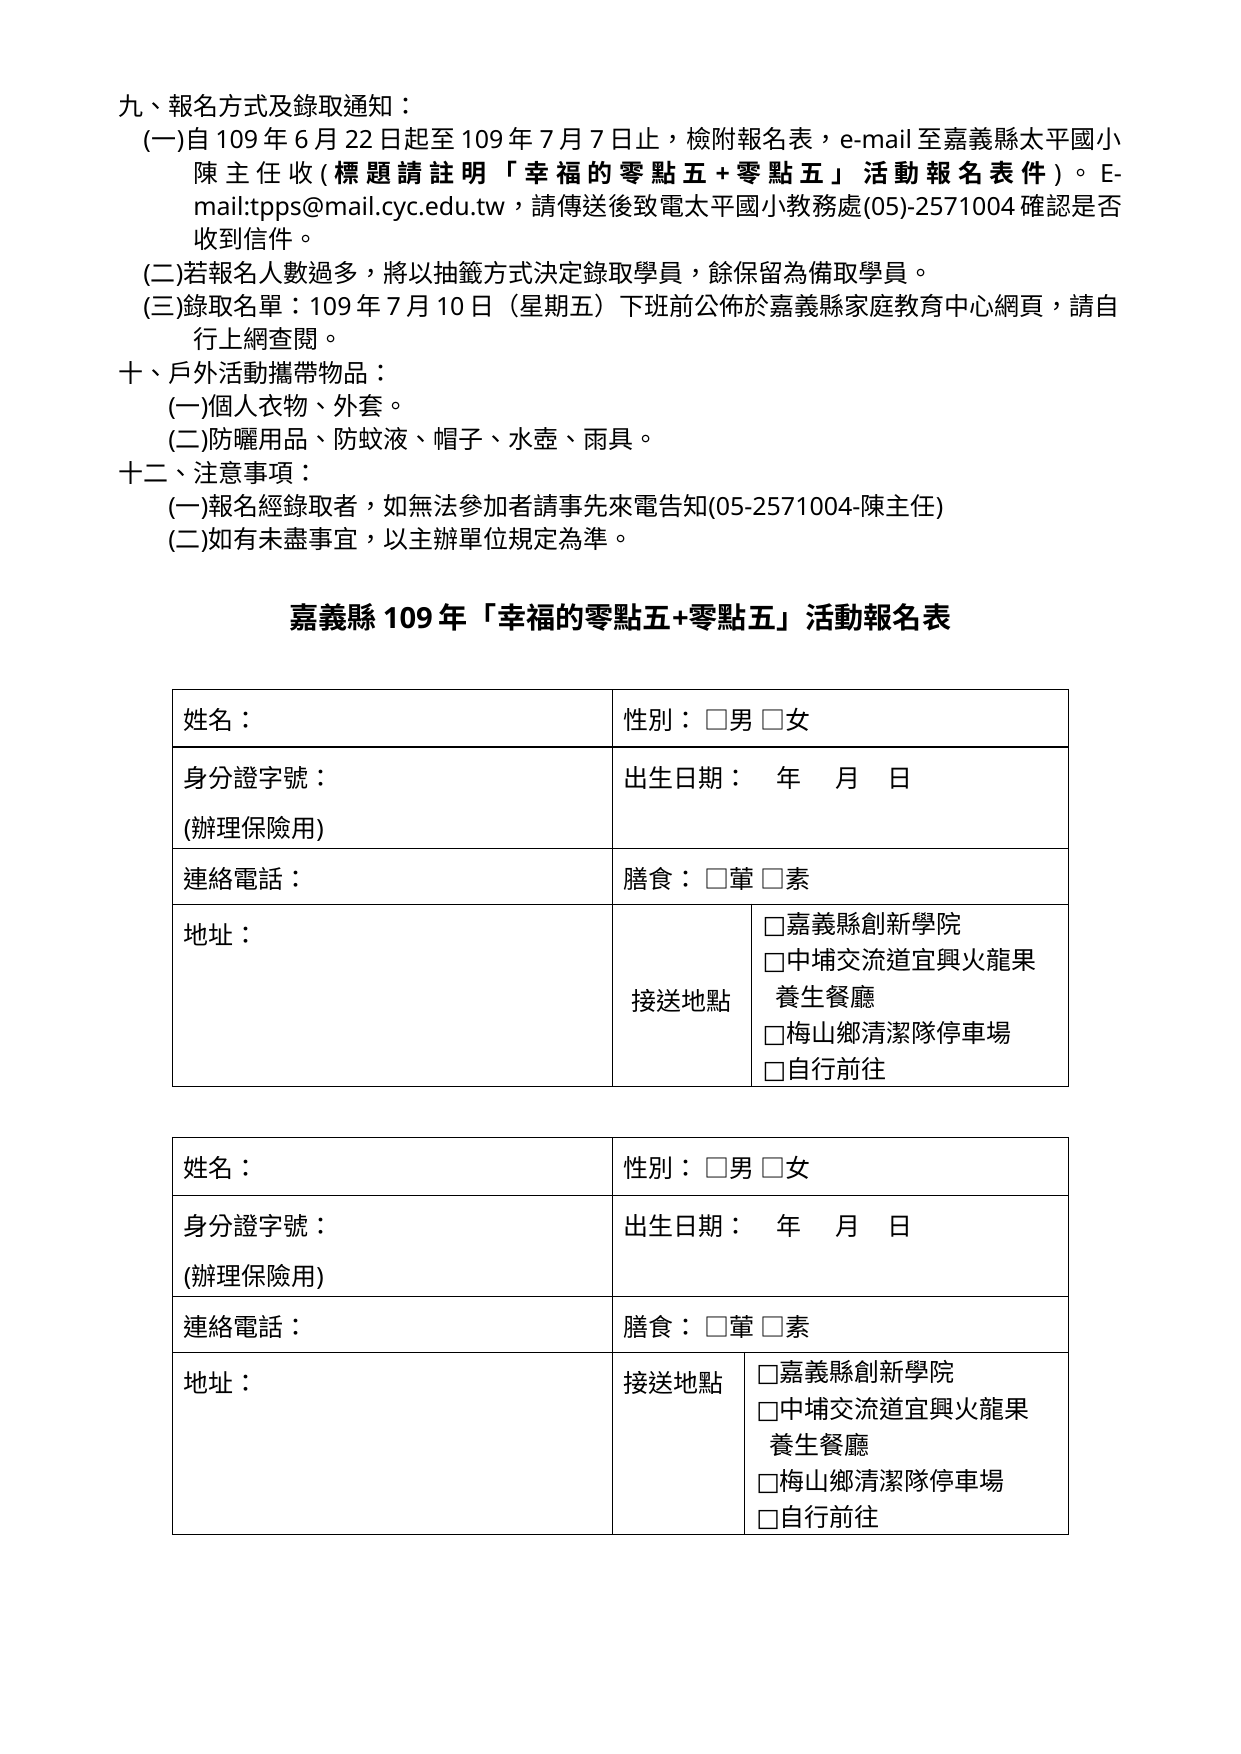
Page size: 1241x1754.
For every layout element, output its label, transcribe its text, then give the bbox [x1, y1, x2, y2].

table_header 姓名： [173, 690, 612, 746]
table_cell 連絡電話： [173, 1297, 612, 1352]
text (二)如有未盡事宜，以主辦單位規定為準。 [118, 522, 1122, 555]
table_cell 連絡電話： [173, 849, 612, 903]
table_cell 接送地點 [613, 905, 751, 1086]
text (二)防曬用品、防蚊液、帽子、水壺、雨具。 [118, 422, 1122, 455]
table_cell 接送地點 [613, 1353, 744, 1534]
text 十、戶外活動攜帶物品： [118, 355, 1122, 389]
table_cell 身分證字號： (辦理保險用) [173, 1196, 612, 1296]
text (一)報名經錄取者，如無法參加者請事先來電告知(05-2571004-陳主任) [118, 489, 1122, 522]
table_cell 膳食： □葷 □素 [613, 1297, 1068, 1352]
table_header 性別： □男 □女 [613, 690, 1068, 746]
table_cell □嘉義縣創新學院 □中埔交流道宜興火龍果 養生餐廳 □梅山鄉清潔隊停車場 □自行前往 [752, 905, 1068, 1086]
table_cell 出生日期： 年 月 日 [613, 1196, 1068, 1296]
text (一)自109年6月22日起至109年7月7日止，檢附報名表，e-mail至嘉義縣太平國小陳主任收(標題請註明「幸福的零點五+零點五」活動報名表件)。E-mail:tpps@mail.cyc.edu.tw，請傳送後致電太平國小教務處(05)-2571004確認是否收到信件。 [143, 122, 1122, 255]
text (一)個人衣物、外套。 [118, 389, 1122, 422]
table_cell 身分證字號： (辦理保險用) [173, 748, 612, 847]
text 嘉義縣109年「幸福的零點五+零點五」活動報名表 [118, 589, 1122, 639]
text (三)錄取名單：109年7月10日（星期五）下班前公佈於嘉義縣家庭教育中心網頁，請自行上網查閱。 [143, 289, 1122, 355]
table_cell □嘉義縣創新學院 □中埔交流道宜興火龍果 養生餐廳 □梅山鄉清潔隊停車場 □自行前往 [745, 1353, 1068, 1534]
text (二)若報名人數過多，將以抽籤方式決定錄取學員，餘保留為備取學員。 [143, 255, 1122, 289]
table_cell 地址： [173, 905, 612, 1086]
table_header 性別： □男 □女 [613, 1138, 1068, 1195]
table_cell 地址： [173, 1353, 612, 1534]
table_cell 出生日期： 年 月 日 [613, 748, 1068, 847]
table_header 姓名： [173, 1138, 612, 1195]
text 十二、注意事項： [118, 455, 1122, 489]
text 九、報名方式及錄取通知： [118, 89, 1122, 122]
table_cell 膳食： □葷 □素 [613, 849, 1068, 903]
